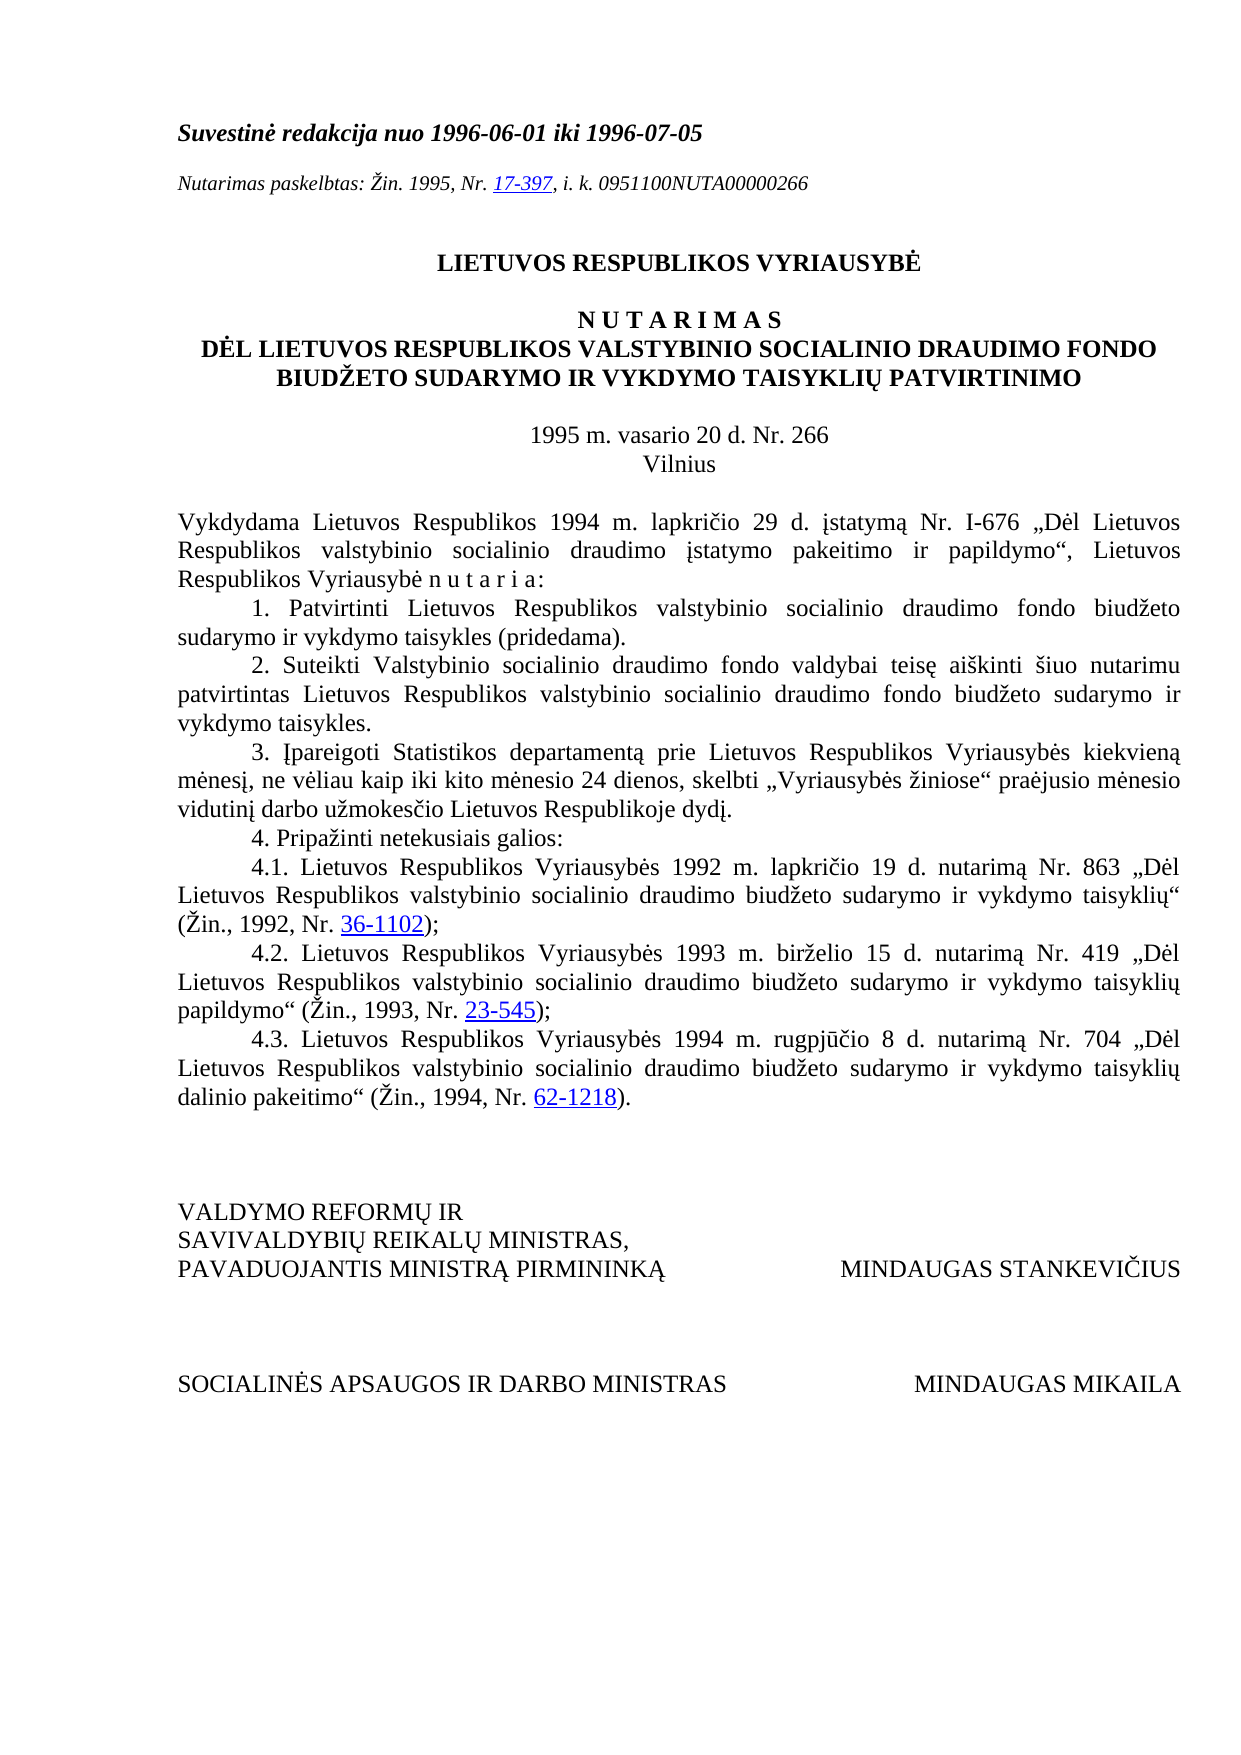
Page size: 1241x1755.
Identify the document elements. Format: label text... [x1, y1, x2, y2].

text N U T A R I M A S [177, 305, 1181, 334]
text 4. Pripažinti netekusiais galios: [177, 823, 1181, 852]
text Nutarimas paskelbtas: Žin. 1995, Nr. 17-397, i. k. 0951100NUTA00000266 [177, 171, 1181, 195]
text SAVIVALDYBIŲ REIKALŲ MINISTRAS, [177, 1225, 1181, 1254]
text Suvestinė redakcija nuo 1996-06-01 iki 1996-07-05 [177, 118, 1181, 147]
text 1995 m. vasario 20 d. Nr. 266 [177, 420, 1181, 449]
text LIETUVOS RESPUBLIKOS VYRIAUSYBĖ [177, 248, 1181, 277]
text DĖL LIETUVOS RESPUBLIKOS VALSTYBINIO SOCIALINIO DRAUDIMO FONDO BIUDŽETO SUDARYMO IR VYKDYMO TAISYKLIŲ PATVIRTINIMO [177, 334, 1181, 392]
text 2. Suteikti Valstybinio socialinio draudimo fondo valdybai teisę aiškinti šiuo nutarimu patvirtintas Lietuvos Respublikos valstybinio socialinio draudimo fondo biudžeto sudarymo ir vykdymo taisykles. [177, 650, 1181, 737]
text SOCIALINĖS APSAUGOS IR DARBO MINISTRAS MINDAUGAS MIKAILA [177, 1369, 1181, 1398]
text 1. Patvirtinti Lietuvos Respublikos valstybinio socialinio draudimo fondo biudžeto sudarymo ir vykdymo taisykles (pridedama). [177, 593, 1181, 650]
text PAVADUOJANTIS MINISTRĄ PIRMININKĄ MINDAUGAS STANKEVIČIUS [177, 1254, 1181, 1283]
text 4.1. Lietuvos Respublikos Vyriausybės 1992 m. lapkričio 19 d. nutarimą Nr. 863 „Dėl Lietuvos Respublikos valstybinio socialinio draudimo biudžeto sudarymo ir vykdymo taisyklių“ (Žin., 1992, Nr. 36-1102); [177, 852, 1181, 938]
text 4.2. Lietuvos Respublikos Vyriausybės 1993 m. birželio 15 d. nutarimą Nr. 419 „Dėl Lietuvos Respublikos valstybinio socialinio draudimo biudžeto sudarymo ir vykdymo taisyklių papildymo“ (Žin., 1993, Nr. 23-545); [177, 938, 1181, 1024]
text Vykdydama Lietuvos Respublikos 1994 m. lapkričio 29 d. įstatymą Nr. I-676 „Dėl Lietuvos Respublikos valstybinio socialinio draudimo įstatymo pakeitimo ir papildymo“, Lietuvos Respublikos Vyriausybė nutaria: [177, 507, 1181, 593]
text Vilnius [177, 449, 1181, 478]
text 4.3. Lietuvos Respublikos Vyriausybės 1994 m. rugpjūčio 8 d. nutarimą Nr. 704 „Dėl Lietuvos Respublikos valstybinio socialinio draudimo biudžeto sudarymo ir vykdymo taisyklių dalinio pakeitimo“ (Žin., 1994, Nr. 62-1218). [177, 1024, 1181, 1110]
text 3. Įpareigoti Statistikos departamentą prie Lietuvos Respublikos Vyriausybės kiekvieną mėnesį, ne vėliau kaip iki kito mėnesio 24 dienos, skelbti „Vyriausybės žiniose“ praėjusio mėnesio vidutinį darbo užmokesčio Lietuvos Respublikoje dydį. [177, 737, 1181, 823]
text VALDYMO REFORMŲ IR [177, 1197, 1181, 1225]
